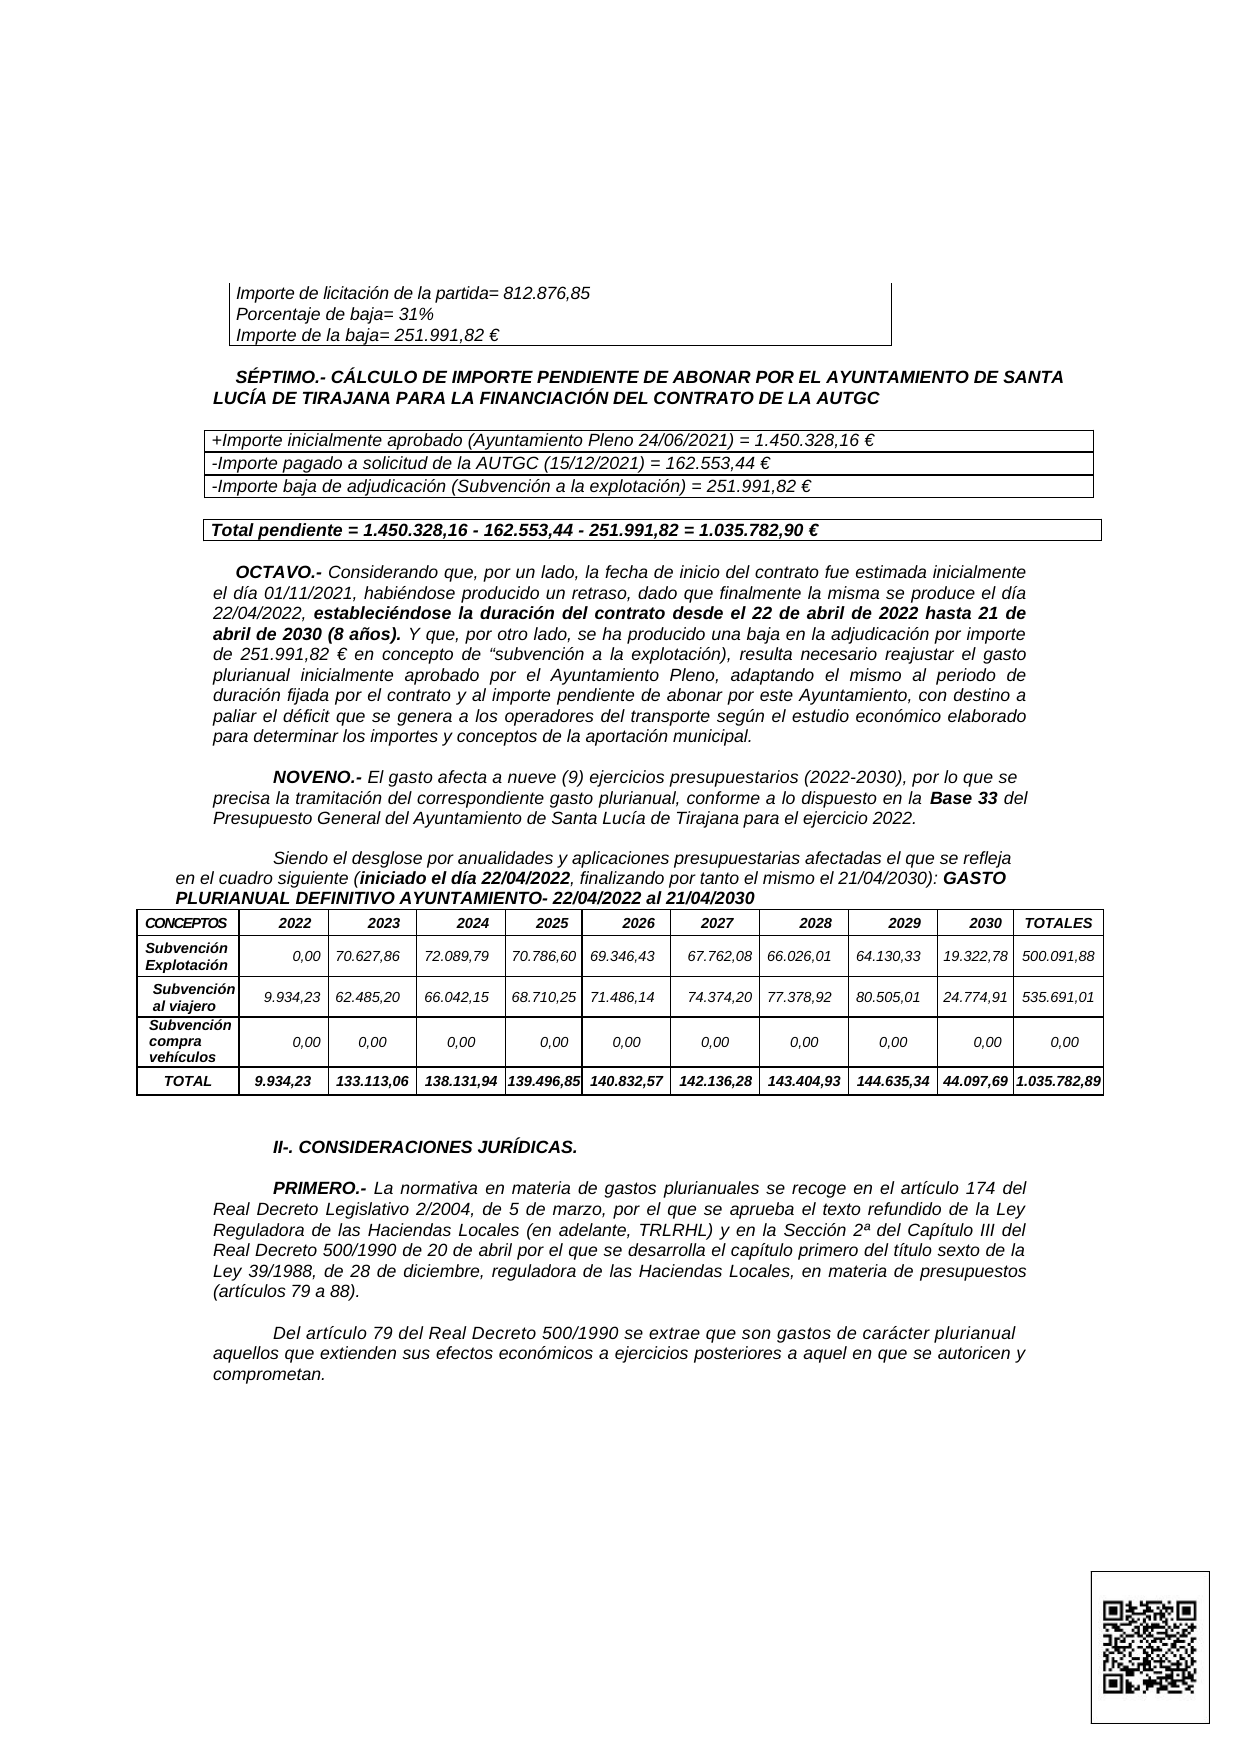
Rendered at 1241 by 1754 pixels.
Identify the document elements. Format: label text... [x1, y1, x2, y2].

text PRIMERO.- La normativa en materia de gastos plurianuales se recoge en el artículo 174 del Real Decreto Legislativo 2/2004, de 5 de marzo, por el que se aprueba el texto refundido de la Ley Reguladora de las Haciendas Locales (en adelante, TRLRHL) y en la Sección 2ª del Capítulo III del Real Decreto 500/1990 de 20 de abril por el que se desarrolla el capítulo primero del título sexto de la Ley 39/1988, de 28 de diciembre, reguladora de las Haciendas Locales, en materia de presupuestos (artículos 79 a 88). [213, 1178, 1027, 1302]
table_cell 69.346,43 [583, 936, 670, 976]
table_header 2023 [329, 910, 416, 935]
table_header TOTALES [1014, 910, 1103, 935]
table_cell 133.113,06 [329, 1068, 416, 1094]
text Total pendiente = 1.450.328,16 - 162.553,44 - 251.991,82 = 1.035.782,90 € [204, 520, 1101, 540]
table_cell 1.035.782,89 [1014, 1068, 1103, 1094]
table_cell Subvención compra vehículos [138, 1018, 238, 1066]
text Siendo el desglose por anualidades y aplicaciones presupuestarias afectadas el que se refleja en el cuadro siguiente (iniciado el día 22/04/2022, finalizando por tanto el mismo el 21/04/2030): GASTO PLURIANUAL DEFINITIVO AYUNTAMIENTO- 22/04/2022 al 21/04/2030 [175, 848, 1027, 909]
table_cell TOTAL [138, 1068, 238, 1094]
text Porcentaje de baja= 31% [230, 304, 891, 325]
table_cell 0,00 [506, 1018, 581, 1066]
table_cell 19.322,78 [938, 936, 1013, 976]
table_cell 0,00 [240, 936, 328, 976]
text Del artículo 79 del Real Decreto 500/1990 se extrae que son gastos de carácter plurianual [273, 1323, 1147, 1343]
table_cell 138.131,94 [417, 1068, 505, 1094]
table_cell 9.934,23 [240, 977, 328, 1016]
table_cell 144.635,34 [849, 1068, 937, 1094]
table_cell 0,00 [671, 1018, 759, 1066]
text -Importe pagado a solicitud de la AUTGC (15/12/2021) = 162.553,44 € [205, 453, 1093, 474]
table_header 2027 [671, 910, 759, 935]
text II-. CONSIDERACIONES JURÍDICAS. [273, 1137, 1147, 1158]
table_cell 44.097,69 [938, 1068, 1013, 1094]
text SÉPTIMO.- CÁLCULO DE IMPORTE PENDIENTE DE ABONAR POR EL AYUNTAMIENTO DE SANTA LUCÍA DE TIRAJANA PARA LA FINANCIACIÓN DEL CONTRATO DE LA AUTGC [213, 367, 1087, 408]
table_cell 70.786,60 [506, 936, 581, 976]
table_cell 66.042,15 [417, 977, 505, 1016]
table_cell 66.026,01 [760, 936, 848, 976]
table_cell 143.404,93 [760, 1068, 848, 1094]
table_cell 74.374,20 [671, 977, 759, 1016]
table_header 2024 [417, 910, 505, 935]
table_cell 72.089,79 [417, 936, 505, 976]
table_cell 70.627,86 [329, 936, 416, 976]
table_cell 77.378,92 [760, 977, 848, 1016]
text Importe de la baja= 251.991,82 € [230, 328, 891, 345]
text Importe de licitación de la partida= 812.876,85 [230, 283, 891, 304]
table_cell 62.485,20 [329, 977, 416, 1016]
table_header 2025 [506, 910, 581, 935]
table_cell 500.091,88 [1014, 936, 1103, 976]
table_cell 80.505,01 [849, 977, 937, 1016]
table_header 2028 [760, 910, 848, 935]
table_cell 68.710,25 [506, 977, 581, 1016]
text NOVENO.- El gasto afecta a nueve (9) ejercicios presupuestarios (2022-2030), por lo que se [273, 767, 1147, 788]
table_cell 0,00 [417, 1018, 505, 1066]
text precisa la tramitación del correspondiente gasto plurianual, conforme a lo dispuesto en la Base 33 del Presupuesto General del Ayuntamiento de Santa Lucía de Tirajana para el ejercicio 2022. [213, 788, 1027, 829]
picture [1092, 1572, 1209, 1723]
text +Importe inicialmente aprobado (Ayuntamiento Pleno 24/06/2021) = 1.450.328,16 € [205, 431, 1093, 451]
table_header 2029 [849, 910, 937, 935]
table_cell 0,00 [240, 1018, 328, 1066]
table_header CONCEPTOS [138, 910, 238, 935]
table_cell 535.691,01 [1014, 977, 1103, 1016]
table_header 2026 [583, 910, 670, 935]
table_header 2030 [938, 910, 1013, 935]
table_cell 0,00 [1014, 1018, 1103, 1066]
table_cell 142.136,28 [671, 1068, 759, 1094]
table_cell 139.496,85 [506, 1068, 581, 1094]
table_cell 0,00 [329, 1018, 416, 1066]
table_cell 67.762,08 [671, 936, 759, 976]
table_cell 24.774,91 [938, 977, 1013, 1016]
table_cell 0,00 [583, 1018, 670, 1066]
text OCTAVO.- Considerando que, por un lado, la fecha de inicio del contrato fue estimada inicialmente el día 01/11/2021, habiéndose producido un retraso, dado que finalmente la misma se produce el día 22/04/2022, estableciéndose la duración del contrato desde el 22 de abril de 2022 hasta 21 de abril de 2030 (8 años). Y que, por otro lado, se ha producido una baja en la adjudicación por importe de 251.991,82 € en concepto de “subvención a la explotación), resulta necesario reajustar el gasto plurianual inicialmente aprobado por el Ayuntamiento Pleno, adaptando el mismo al periodo de duración fijada por el contrato y al importe pendiente de abonar por este Ayuntamiento, con destino a paliar el déficit que se genera a los operadores del transporte según el estudio económico elaborado para determinar los importes y conceptos de la aportación municipal. [213, 562, 1027, 747]
table_cell Subvención Explotación [138, 936, 238, 976]
table_cell 140.832,57 [583, 1068, 670, 1094]
table_cell 71.486,14 [583, 977, 670, 1016]
table_cell 0,00 [849, 1018, 937, 1066]
text -Importe baja de adjudicación (Subvención a la explotación) = 251.991,82 € [205, 476, 1093, 497]
table_cell Subvención al viajero [138, 977, 238, 1016]
table_cell 0,00 [760, 1018, 848, 1066]
table_cell 64.130,33 [849, 936, 937, 976]
table_header 2022 [240, 910, 328, 935]
table_cell 9.934,23 [240, 1068, 328, 1094]
text aquellos que extienden sus efectos económicos a ejercicios posteriores a aquel en que se autoricen y comprometan. [213, 1343, 1027, 1384]
table_cell 0,00 [938, 1018, 1013, 1066]
